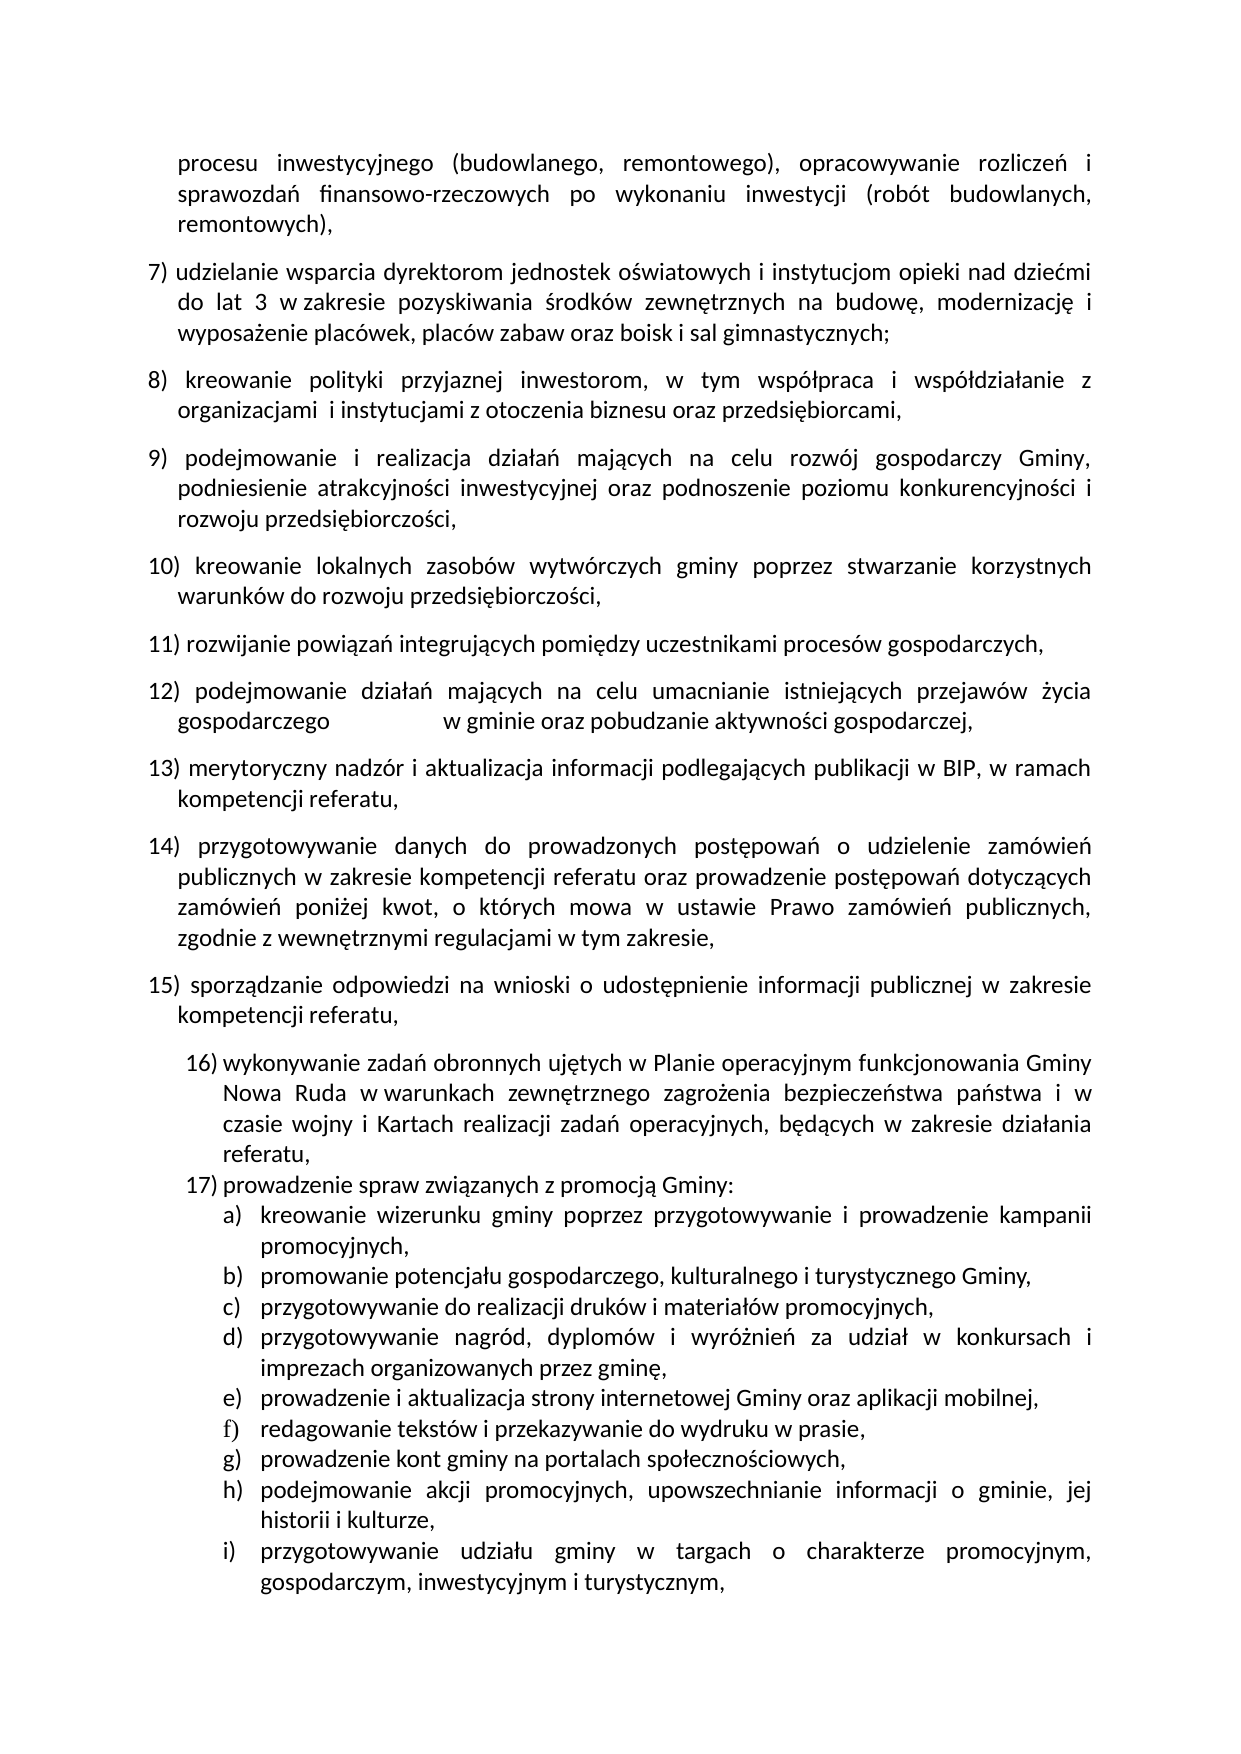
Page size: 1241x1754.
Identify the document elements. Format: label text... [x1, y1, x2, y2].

list redagowanie tekstów i przekazywanie do wydruku w prasie, [223, 1413, 1093, 1443]
list przygotowywanie udziału gminy w targach o charakterze promocyjnym, gospodarczym, inwestycyjnym i turystycznym, [223, 1535, 1093, 1596]
list wykonywanie zadań obronnych ujętych w Planie operacyjnym funkcjonowania Gminy Nowa Ruda w warunkach zewnętrznego zagrożenia bezpieczeństwa państwa i w czasie wojny i Kartach realizacji zadań operacyjnych, będących w zakresie działania referatu, [185, 1047, 1093, 1169]
list prowadzenie i aktualizacja strony internetowej Gminy oraz aplikacji mobilnej, [223, 1382, 1093, 1413]
text 8) kreowanie polityki przyjaznej inwestorom, w tym współpraca i współdziałanie z organizacjami i instytucjami z otoczenia biznesu oraz przedsiębiorcami, [148, 364, 1093, 425]
text procesu inwestycyjnego (budowlanego, remontowego), opracowywanie rozliczeń i sprawozdań finansowo-rzeczowych po wykonaniu inwestycji (robót budowlanych, remontowych), [148, 148, 1093, 239]
list kreowanie wizerunku gminy poprzez przygotowywanie i prowadzenie kampanii promocyjnych, [223, 1199, 1093, 1260]
text 9) podejmowanie i realizacja działań mających na celu rozwój gospodarczy Gminy, podniesienie atrakcyjności inwestycyjnej oraz podnoszenie poziomu konkurencyjności i rozwoju przedsiębiorczości, [148, 442, 1093, 533]
text 12) podejmowanie działań mających na celu umacnianie istniejących przejawów życia gospodarczego w gminie oraz pobudzanie aktywności gospodarczej, [148, 675, 1093, 736]
list przygotowywanie nagród, dyplomów i wyróżnień za udział w konkursach i imprezach organizowanych przez gminę, [223, 1321, 1093, 1382]
list przygotowywanie do realizacji druków i materiałów promocyjnych, [223, 1291, 1093, 1321]
text 11) rozwijanie powiązań integrujących pomiędzy uczestnikami procesów gospodarczych, [148, 628, 1093, 658]
text 7) udzielanie wsparcia dyrektorom jednostek oświatowych i instytucjom opieki nad dziećmi do lat 3 w zakresie pozyskiwania środków zewnętrznych na budowę, modernizację i wyposażenie placówek, placów zabaw oraz boisk i sal gimnastycznych; [148, 256, 1093, 347]
list prowadzenie spraw związanych z promocją Gminy: [185, 1169, 1093, 1199]
list podejmowanie akcji promocyjnych, upowszechnianie informacji o gminie, jej historii i kulturze, [223, 1474, 1093, 1535]
text 13) merytoryczny nadzór i aktualizacja informacji podlegających publikacji w BIP, w ramach kompetencji referatu, [148, 753, 1093, 814]
list promowanie potencjału gospodarczego, kulturalnego i turystycznego Gminy, [223, 1260, 1093, 1291]
text 14) przygotowywanie danych do prowadzonych postępowań o udzielenie zamówień publicznych w zakresie kompetencji referatu oraz prowadzenie postępowań dotyczących zamówień poniżej kwot, o których mowa w ustawie Prawo zamówień publicznych, zgodnie z wewnętrznymi regulacjami w tym zakresie, [148, 830, 1093, 952]
text 10) kreowanie lokalnych zasobów wytwórczych gminy poprzez stwarzanie korzystnych warunków do rozwoju przedsiębiorczości, [148, 550, 1093, 611]
list prowadzenie kont gminy na portalach społecznościowych, [223, 1443, 1093, 1474]
text 15) sporządzanie odpowiedzi na wnioski o udostępnienie informacji publicznej w zakresie kompetencji referatu, [148, 969, 1093, 1030]
